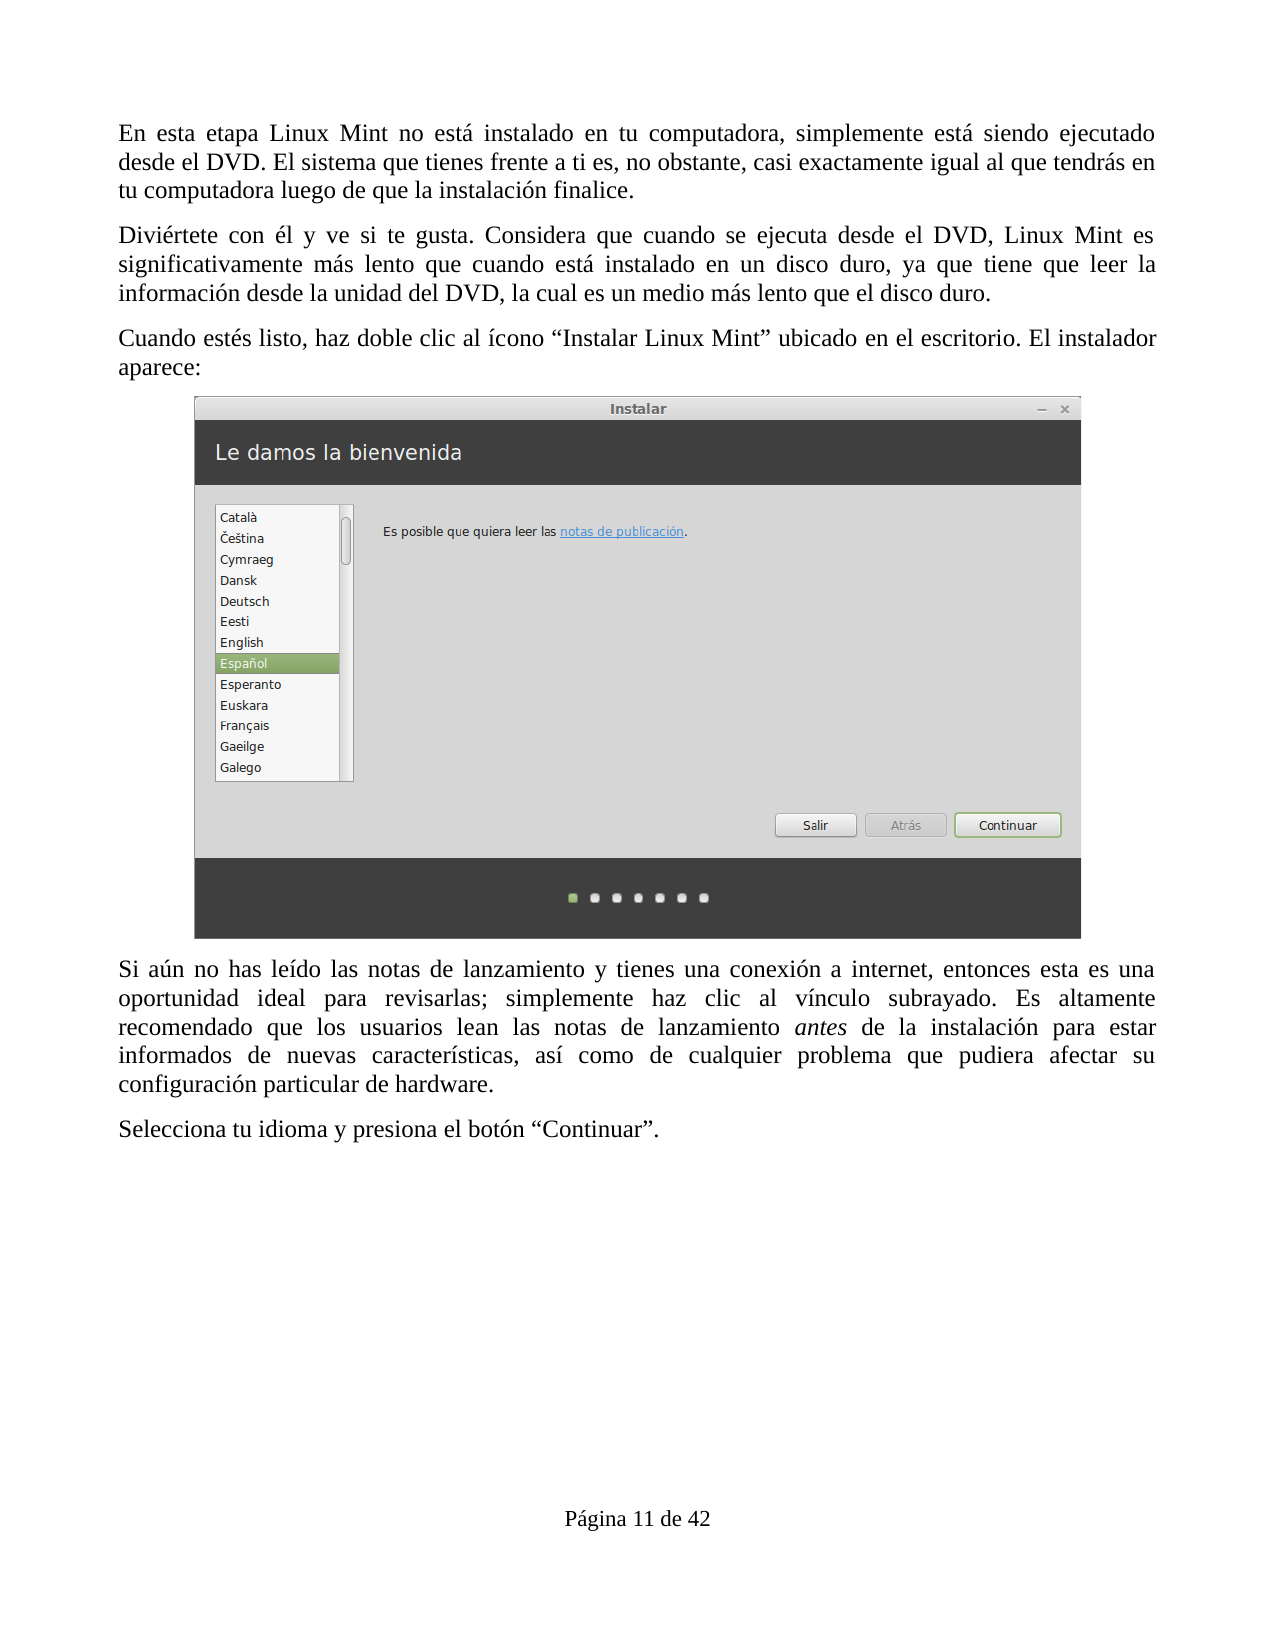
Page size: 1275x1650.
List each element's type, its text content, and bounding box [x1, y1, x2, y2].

text Diviértete con él y ve si te gusta. Considera que cuando se ejecuta desde el DVD, Linux Mint es significativamente más lento que cuando está instalado en un disco duro, ya que tiene que leer la información desde la unidad del DVD, la cual es un medio más lento que el disco duro. [118, 221, 1157, 307]
text En esta etapa Linux Mint no está instalado en tu computadora, simplemente está siendo ejecutado desde el DVD. El sistema que tienes frente a ti es, no obstante, casi exactamente igual al que tendrás en tu computadora luego de que la instalación finalice. [118, 118, 1157, 204]
text Cuando estés listo, haz doble clic al ícono “Instalar Linux Mint” ubicado en el escritorio. El instalador aparece: [118, 323, 1157, 381]
text Selecciona tu idioma y presiona el botón “Continuar”. [118, 1114, 1157, 1143]
text Si aún no has leído las notas de lanzamiento y tienes una conexión a internet, entonces esta es una oportunidad ideal para revisarlas; simplemente haz clic al vínculo subrayado. Es altamente recomendado que los usuarios lean las notas de lanzamiento antes de la instalación para estar informados de nuevas características, así como de cualquier problema que pudiera afectar su configuración particular de hardware. [118, 954, 1157, 1098]
picture [194, 396, 1082, 939]
